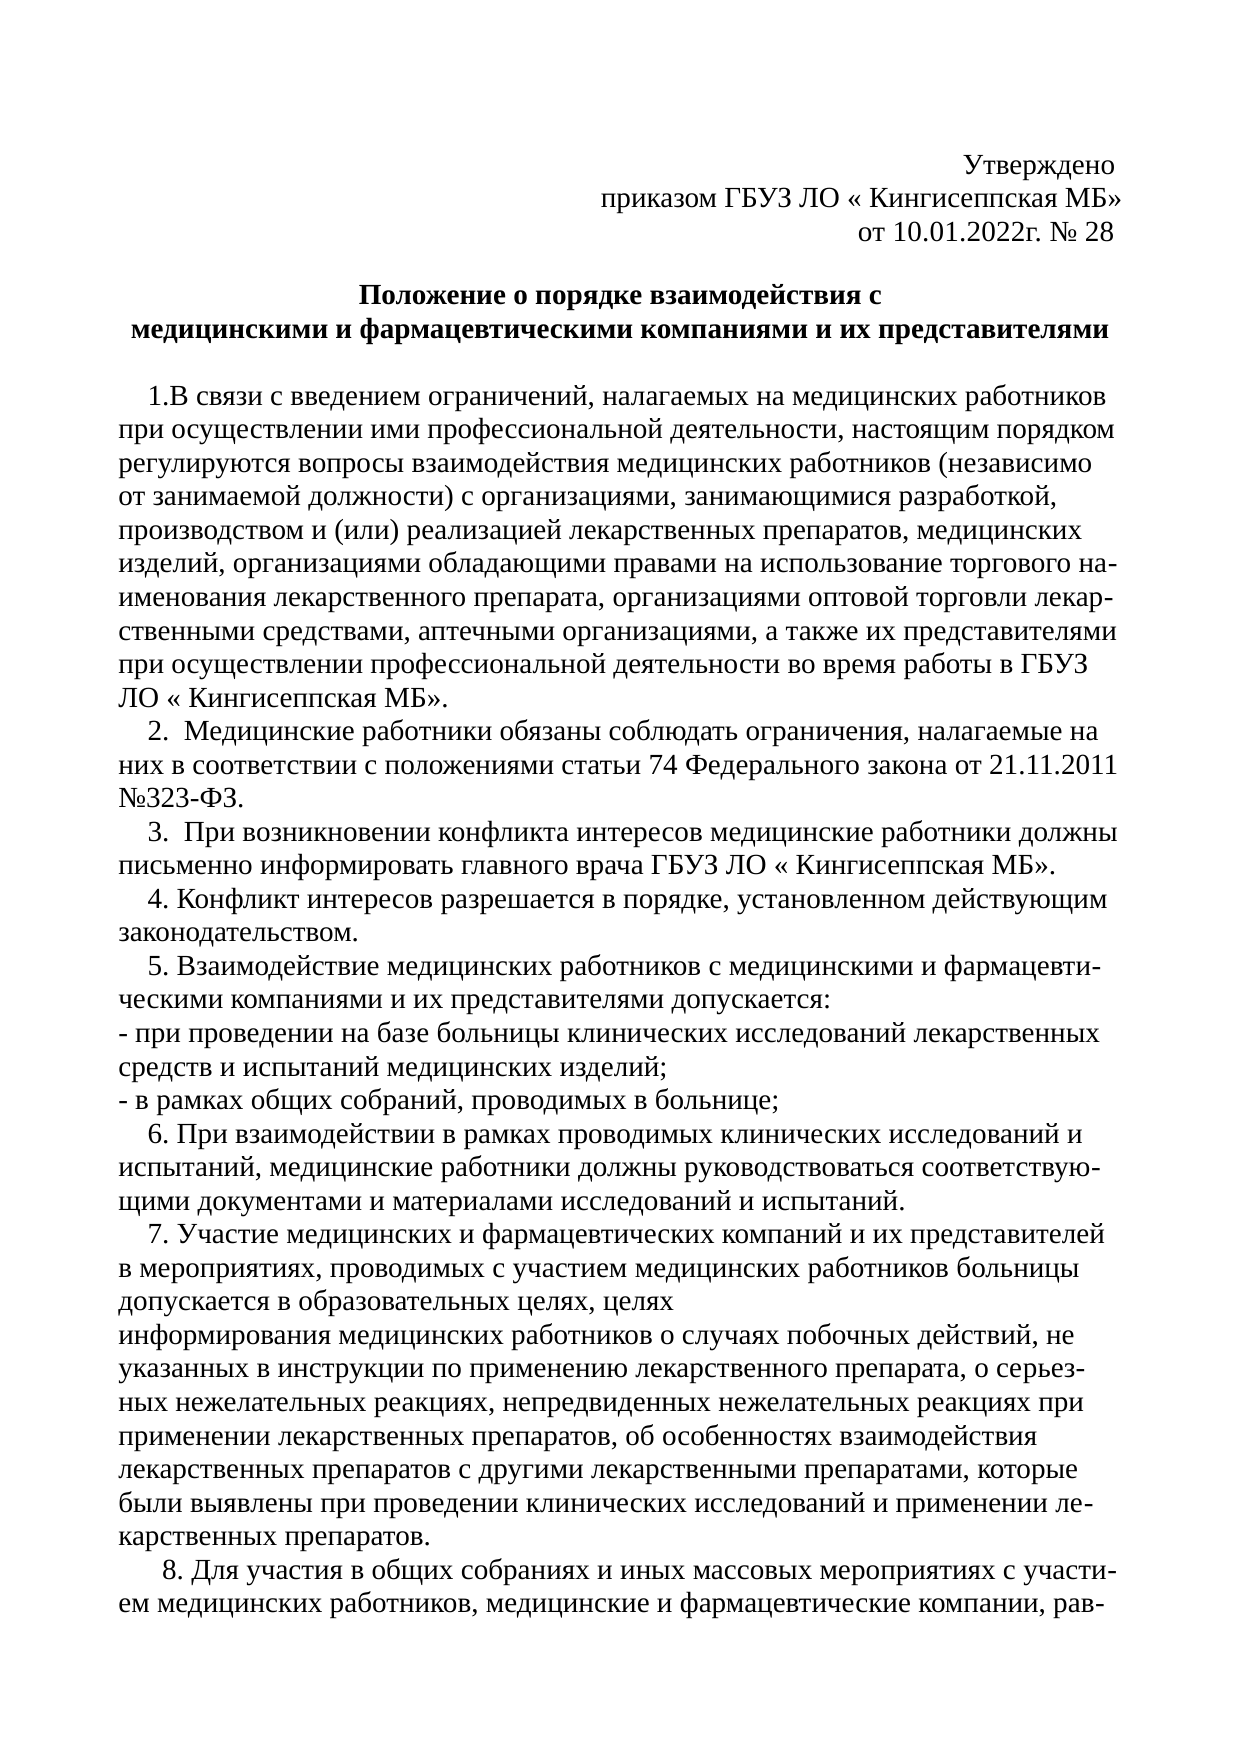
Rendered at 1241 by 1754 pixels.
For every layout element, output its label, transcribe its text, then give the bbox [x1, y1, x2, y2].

text медицинскими и фармацевтическими компаниями и их представителями [118, 311, 1122, 344]
text 8. Для участия в общих собраниях и иных массовых мероприятиях с участи­ем медицинских работников, медицинские и фармацевтические компании, рав­ [118, 1552, 1122, 1619]
text информирования медицинских работников о случаях побочных действий, не указанных в инструкции по применению лекарственного препарата, о се­рьез- ных нежелательных реакциях, непредвиденных нежелательных реакциях при применении лекарственных препаратов, об особенностях взаимодействия лекарственных препаратов с другими лекарственными препаратами, которые были выявлены при проведении клинических исследований и применении ле­карственных препаратов. [118, 1317, 1122, 1552]
text 1.В связи с введением ограничений, налагаемых на медицинских работников при осуществлении ими профессиональной деятельности, настоящим порядком регулируются вопросы взаимодействия медицинских работников (независимо от занимаемой должности) с организациями, занимающимися разработкой, производством и (или) реализацией лекарственных препаратов, медицинских изделий, организациями обладающими правами на использование торгового на­именования лекарственного препарата, организациями оптовой торговли лекар­ственными средствами, аптечными организациями, а также их представителями при осуществлении профессиональной деятельности во время работы в ГБУЗ ЛО « Кингисеппская МБ». [118, 378, 1122, 713]
text 5. Взаимодействие медицинских работников с медицинскими и фармацевти­ческими компаниями и их представителями допускается: [118, 948, 1122, 1015]
text - при проведении на базе больницы клинических исследований лекарственных средств и испытаний медицинских изделий; [118, 1015, 1122, 1082]
text 4. Конфликт интересов разрешается в порядке, установленном действующим законодательством. [118, 881, 1122, 948]
text 6. При взаимодействии в рамках проводимых клинических исследований и ис­пытаний, медицинские работники должны руководствоваться соответствую­щими документами и материалами исследований и испытаний. [118, 1116, 1122, 1216]
text - в рамках общих собраний, проводимых в больнице; [118, 1082, 1122, 1116]
text Утверждено [118, 147, 1122, 180]
text 7. Участие медицинских и фармацевтических компаний и их представителей в мероприятиях, проводимых с участием медицинских работников больницы до­пускается в образовательных целях, целях [118, 1216, 1122, 1317]
text от 10.01.2022г. № 28 [118, 214, 1122, 247]
text Положение о порядке взаимодействия с [118, 277, 1122, 311]
text 2. Медицинские работники обязаны соблюдать ограничения, налагаемые на них в соответствии с положениями статьи 74 Федерального закона от 21.11.2011 №323-ФЗ. [118, 713, 1122, 814]
text приказом ГБУЗ ЛО « Кингисеппская МБ» [118, 180, 1122, 214]
text 3. При возникновении конфликта интересов медицинские работники должны письменно информировать главного врача ГБУЗ ЛО « Кингисеппская МБ». [118, 814, 1122, 881]
